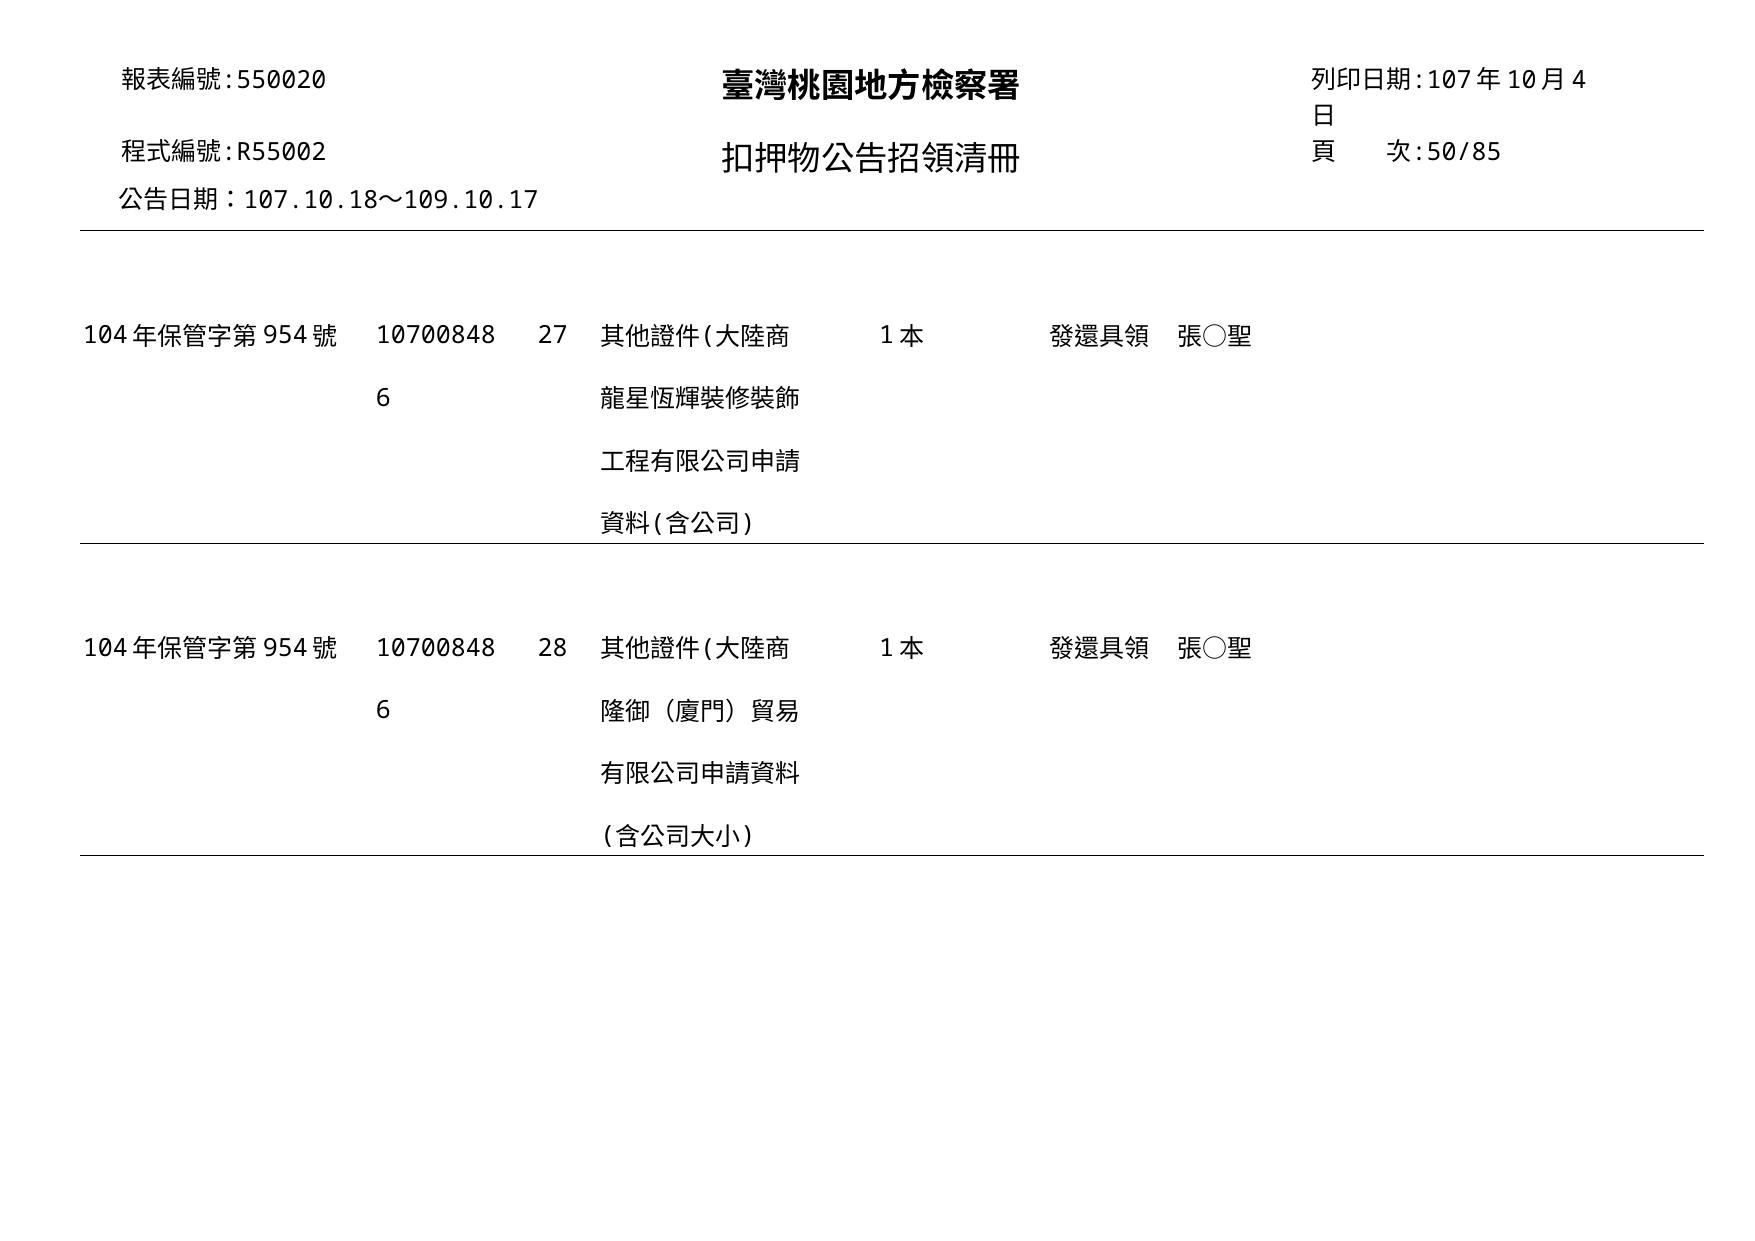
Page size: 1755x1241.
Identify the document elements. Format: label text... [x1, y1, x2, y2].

table_cell 其他證件(大陸商隆御（廈門）貿易有限公司申請資料(含公司大小) [597, 544, 807, 855]
table_cell 27 [507, 231, 597, 542]
table_cell 張○聖 [1175, 544, 1317, 855]
table_cell [927, 544, 1046, 855]
table_cell [1317, 544, 1575, 855]
table_cell 發還具領 [1046, 231, 1175, 542]
table_cell 發還具領 [1046, 544, 1175, 855]
table_cell 張○聖 [1175, 231, 1317, 542]
table_cell 104年保管字第954號 [80, 544, 373, 855]
table_cell 28 [507, 544, 597, 855]
table_cell 1本 [808, 544, 927, 855]
table_cell [927, 231, 1046, 542]
table_cell 其他證件(大陸商龍星恆輝裝修裝飾工程有限公司申請資料(含公司) [597, 231, 807, 542]
table_cell [1575, 544, 1704, 855]
table_cell 1本 [808, 231, 927, 542]
table_cell [1317, 231, 1575, 542]
table_cell 104年保管字第954號 [80, 231, 373, 542]
table_cell [1575, 231, 1704, 542]
table_cell 107008486 [373, 231, 507, 542]
table_cell 107008486 [373, 544, 507, 855]
